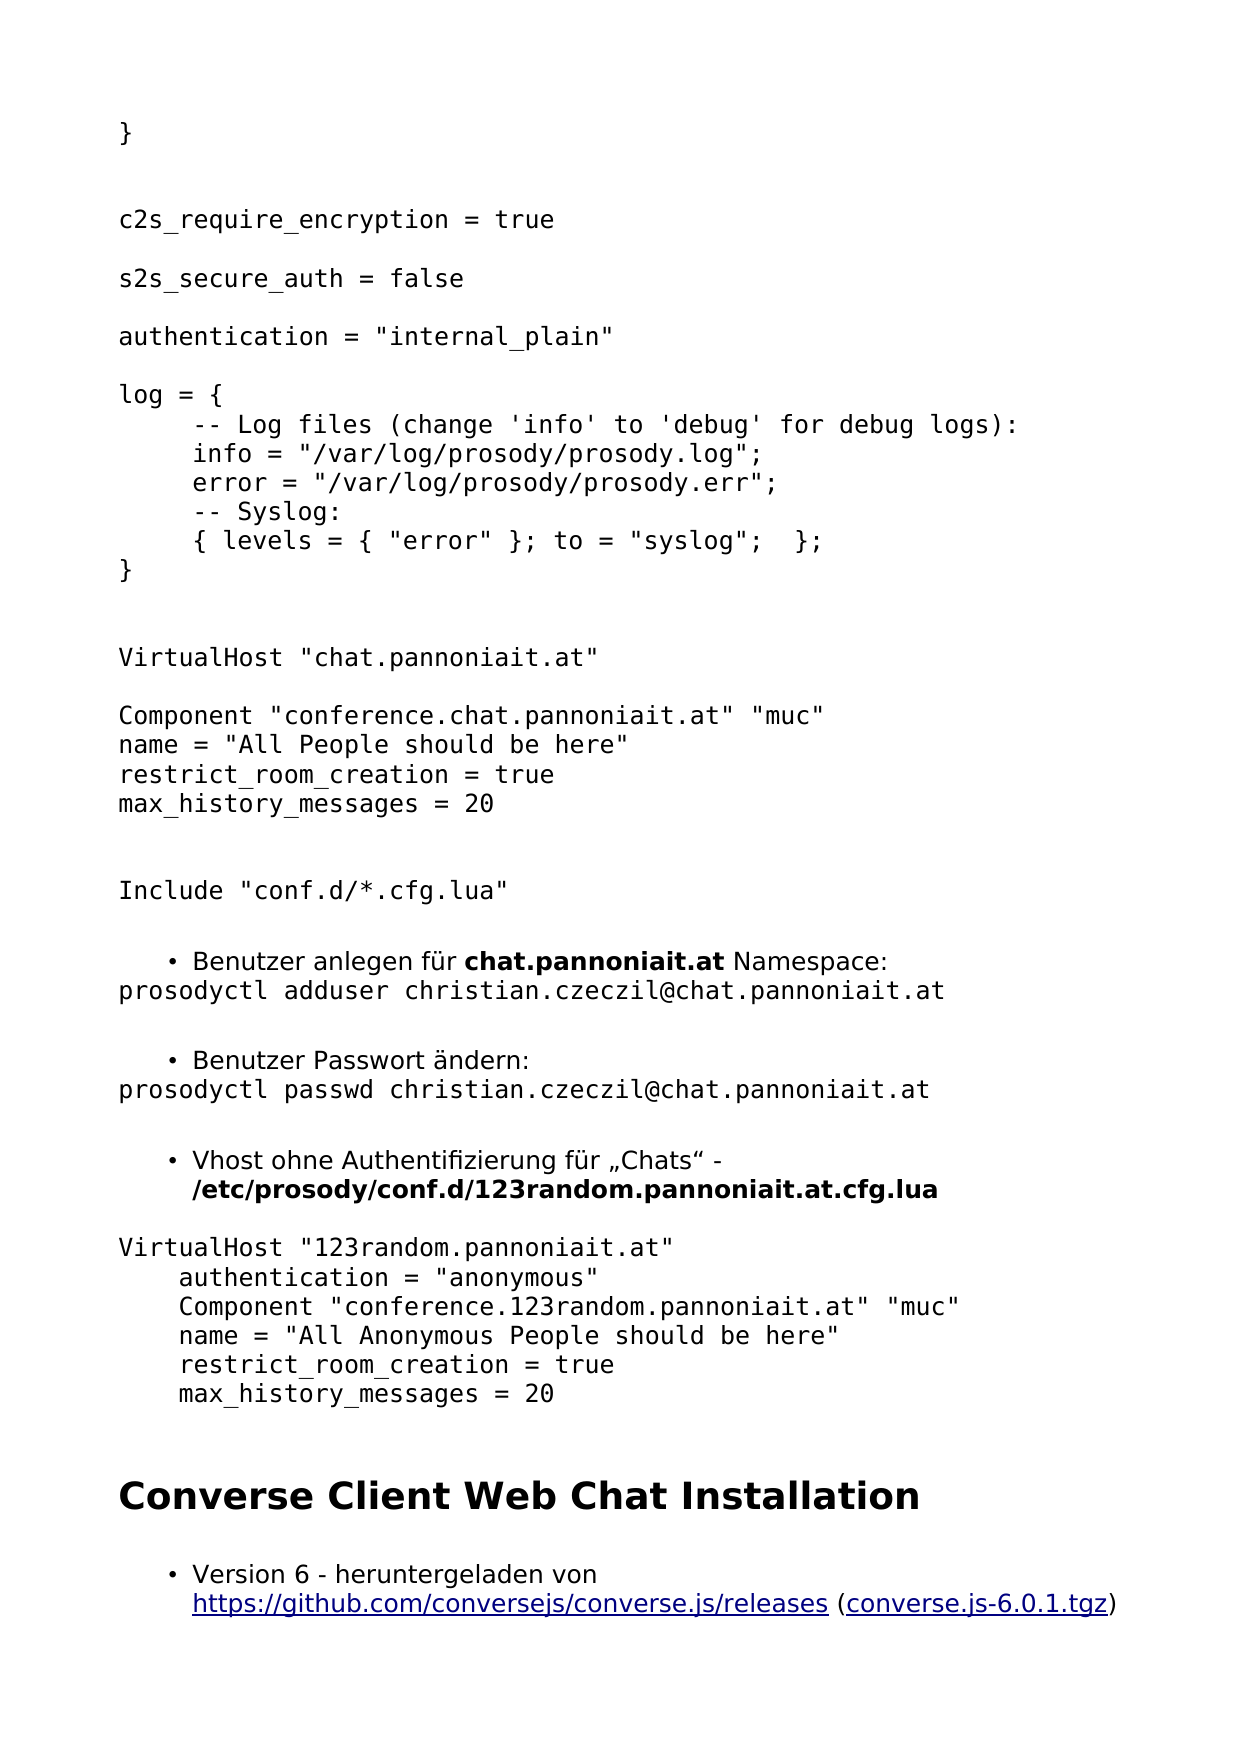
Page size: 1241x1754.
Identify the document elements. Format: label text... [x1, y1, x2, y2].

list Vhost ohne Authentifizierung für „Chats“ - /etc/prosody/conf.d/123random.pannoniait.at.cfg.lua [177, 1146, 1122, 1204]
text prosodyctl passwd christian.czeczil@chat.pannoniait.at [118, 1076, 1122, 1105]
subtitle Converse Client Web Chat Installation [118, 1474, 1122, 1518]
list Benutzer Passwort ändern: [177, 1046, 1122, 1076]
list Version 6 - heruntergeladen von https://github.com/conversejs/converse.js/releases (converse.js-6.0.1.tgz) [177, 1560, 1122, 1618]
text VirtualHost "123random.pannoniait.at" authentication = "anonymous" Component "conference.123random.pannoniait.at" "muc" name = "All Anonymous People should be here" restrict_room_creation = true max_history_messages = 20 [118, 1204, 1122, 1438]
list Benutzer anlegen für chat.pannoniait.at Namespace: [177, 947, 1122, 976]
text } c2s_require_encryption = true s2s_secure_auth = false authentication = "internal_plain" log = { -- Log files (change 'info' to 'debug' for debug logs): info = "/var/log/prosody/prosody.log"; error = "/var/log/prosody/prosody.err"; -- Syslog: { levels = { "error" }; to = "syslog"; }; } VirtualHost "chat.pannoniait.at" Component "conference.chat.pannoniait.at" "muc" name = "All People should be here" restrict_room_creation = true max_history_messages = 20 Include "conf.d/*.cfg.lua" [118, 118, 1122, 906]
text prosodyctl adduser christian.czeczil@chat.pannoniait.at [118, 976, 1122, 1005]
